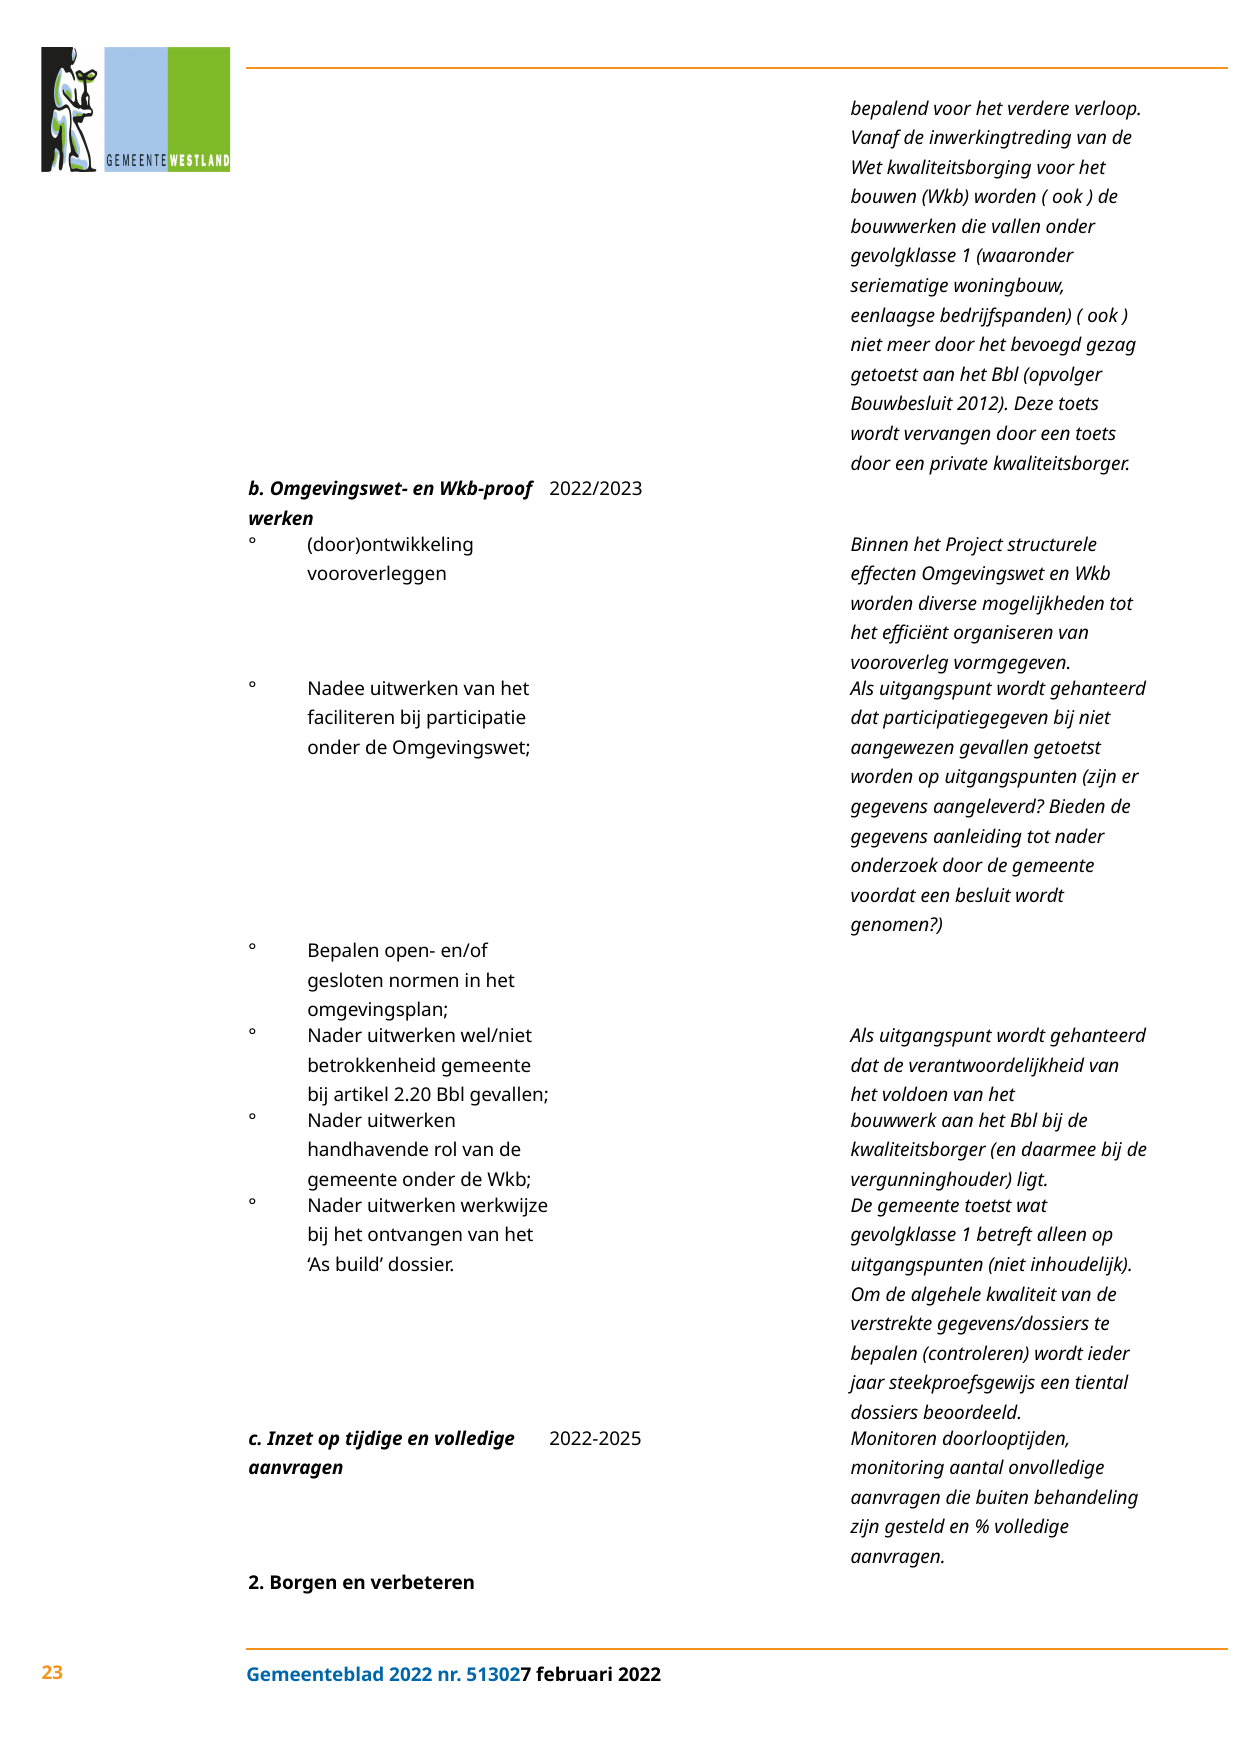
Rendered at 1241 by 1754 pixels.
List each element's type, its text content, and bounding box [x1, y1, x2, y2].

table_cell [248, 95, 549, 476]
table_cell Nader uitwerken wel/niet betrokkenheid gemeente bij artikel 2.20 Bbl gevallen; [248, 1022, 549, 1107]
table_cell Als uitgangspunt wordt gehanteerd dat de verantwoordelijkheid van het voldoen van het [850, 1022, 1152, 1107]
picture [41, 47, 231, 172]
table_cell [850, 937, 1152, 1022]
table_cell 2022-2025 [549, 1425, 850, 1569]
table_cell 2. Borgen en verbeteren [248, 1569, 549, 1594]
table_cell Nader uitwerken handhavende rol van de gemeente onder de Wkb; [248, 1107, 549, 1192]
table_cell Monitoren doorlooptijden, monitoring aantal onvolledige aanvragen die buiten behandeling zijn gesteld en % volledige aanvragen. [850, 1425, 1152, 1569]
table_cell [549, 675, 850, 937]
table_cell Bepalen open- en/of gesloten normen in het omgevingsplan; [248, 937, 549, 1022]
table_cell 2022/2023 [549, 476, 850, 531]
table_cell [549, 1569, 850, 1594]
table_cell c. Inzet op tijdige en volledige aanvragen [248, 1425, 549, 1569]
table_cell Nadee uitwerken van het faciliteren bij participatie onder de Omgevingswet; [248, 675, 549, 937]
table_cell [850, 1569, 1152, 1594]
table_cell [549, 1192, 850, 1425]
table_cell Binnen het Project structurele effecten Omgevingswet en Wkb worden diverse mogelijkheden tot het efficiënt organiseren van vooroverleg vormgegeven. [850, 531, 1152, 675]
table_cell [850, 476, 1152, 531]
table_cell (door)ontwikkeling vooroverleggen [248, 531, 549, 675]
table_cell [549, 531, 850, 675]
table_cell [549, 1022, 850, 1107]
table_cell De gemeente toetst wat gevolgklasse 1 betreft alleen op uitgangspunten (niet inhoudelijk). Om de algehele kwaliteit van de verstrekte gegevens/dossiers te bepalen (controleren) wordt ieder jaar steekproefsgewijs een tiental dossiers beoordeeld. [850, 1192, 1152, 1425]
table_cell bepalend voor het verdere verloop. Vanaf de inwerkingtreding van de Wet kwaliteitsborging voor het bouwen (Wkb) worden ( ook ) de bouwwerken die vallen onder gevolgklasse 1 (waaronder seriematige woningbouw, eenlaagse bedrijfspanden) ( ook ) niet meer door het bevoegd gezag getoetst aan het Bbl (opvolger Bouwbesluit 2012). Deze toets wordt vervangen door een toets door een private kwaliteitsborger. [850, 95, 1152, 476]
table_cell [549, 937, 850, 1022]
table_cell Nader uitwerken werkwijze bij het ontvangen van het ‘As build’ dossier. [248, 1192, 549, 1425]
table_cell Als uitgangspunt wordt gehanteerd dat participatiegegeven bij niet aangewezen gevallen getoetst worden op uitgangspunten (zijn er gegevens aangeleverd? Bieden de gegevens aanleiding tot nader onderzoek door de gemeente voordat een besluit wordt genomen?) [850, 675, 1152, 937]
table_cell bouwwerk aan het Bbl bij de kwaliteitsborger (en daarmee bij de vergunninghouder) ligt. [850, 1107, 1152, 1192]
table_cell [549, 1107, 850, 1192]
table_cell [549, 95, 850, 476]
table_cell b. Omgevingswet- en Wkb-proof werken [248, 476, 549, 531]
